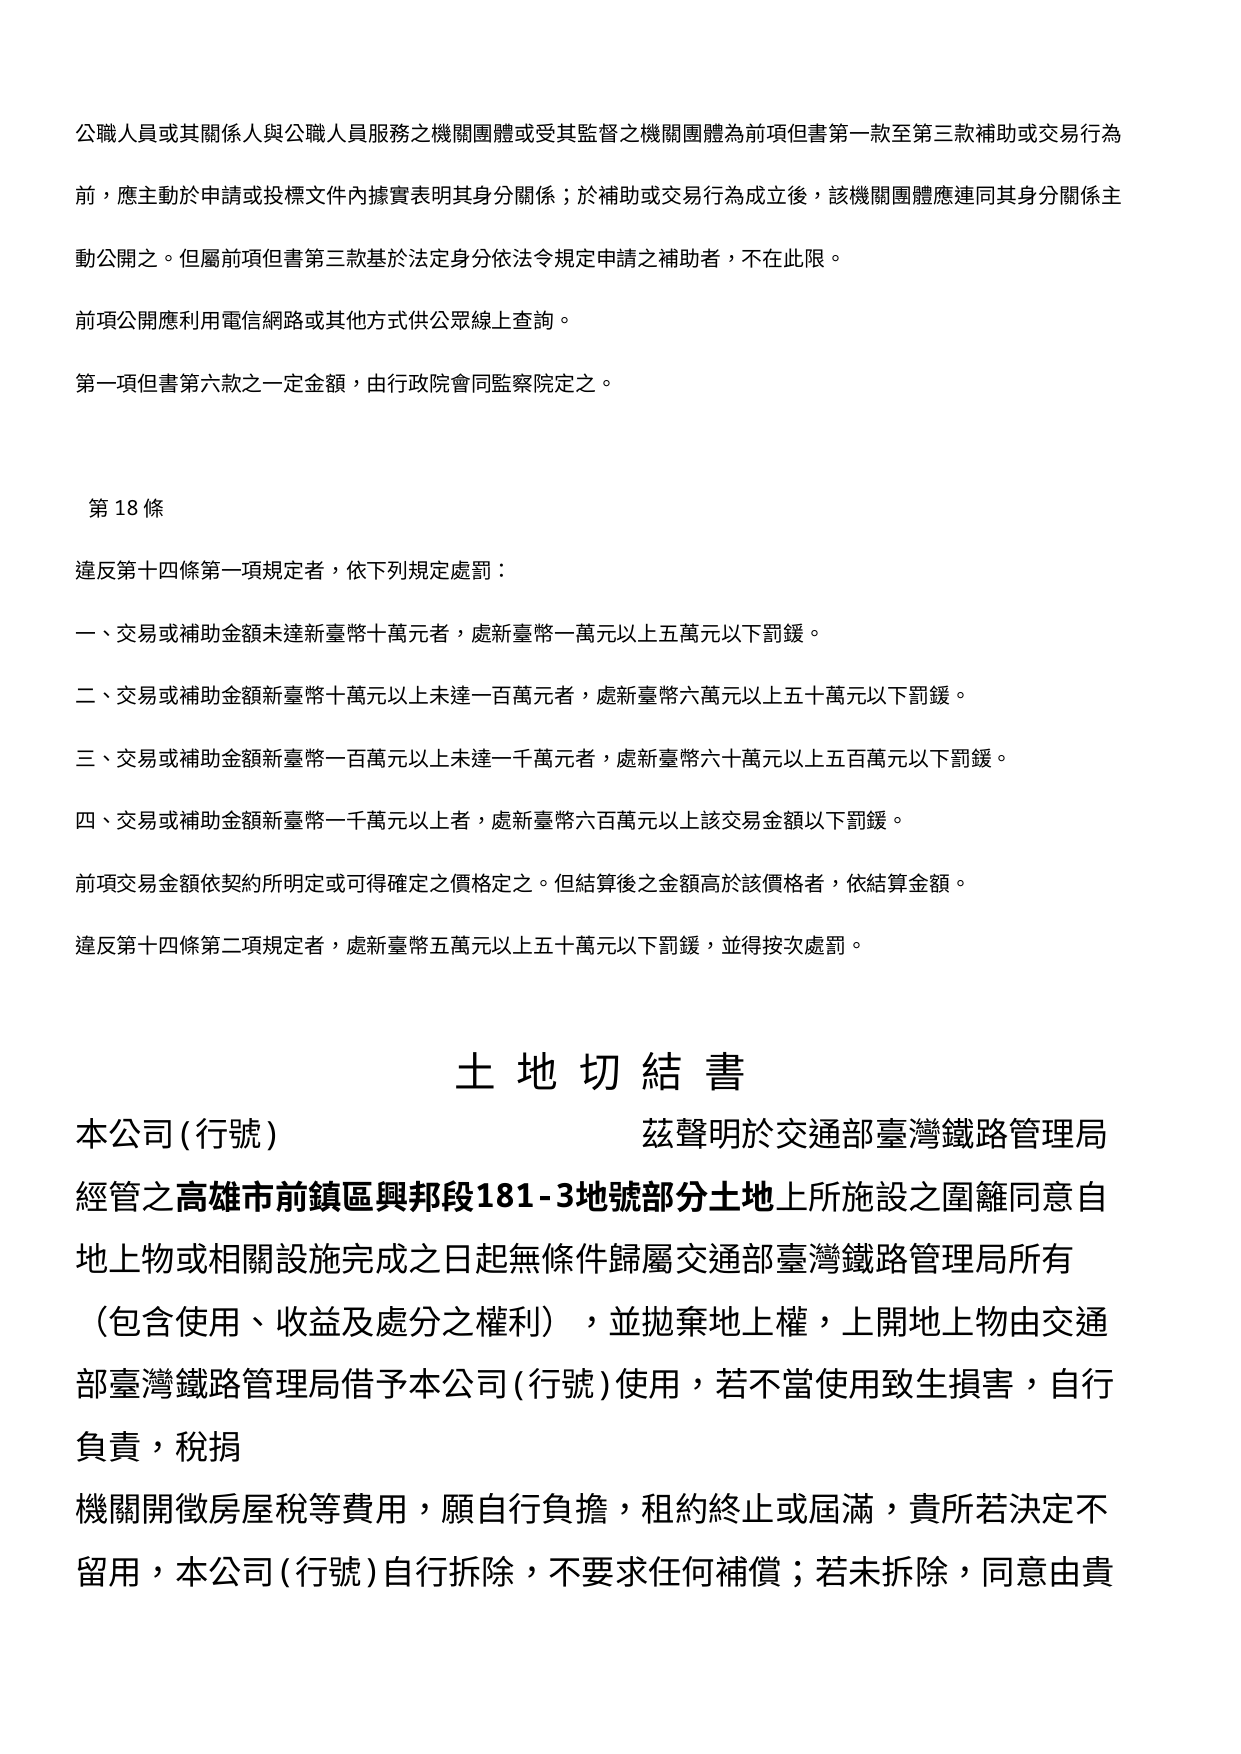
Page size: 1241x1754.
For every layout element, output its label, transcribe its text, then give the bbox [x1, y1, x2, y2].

text 一、交易或補助金額未達新臺幣十萬元者，處新臺幣一萬元以上五萬元以下罰鍰。 [75, 591, 1125, 653]
text 違反第十四條第一項規定者，依下列規定處罰： [75, 528, 1125, 591]
text 公職人員或其關係人與公職人員服務之機關團體或受其監督之機關團體為前項但書第一款至第三款補助或交易行為前，應主動於申請或投標文件內據實表明其身分關係；於補助或交易行為成立後，該機關團體應連同其身分關係主動公開之。但屬前項但書第三款基於法定身分依法令規定申請之補助者，不在此限。 [75, 91, 1125, 278]
text 違反第十四條第二項規定者，處新臺幣五萬元以上五十萬元以下罰鍰，並得按次處罰。 [30, 903, 1234, 966]
text 土 地 切 結 書 [75, 1028, 1125, 1091]
text 第一項但書第六款之一定金額，由行政院會同監察院定之。 [75, 341, 1125, 403]
text 二、交易或補助金額新臺幣十萬元以上未達一百萬元者，處新臺幣六萬元以上五十萬元以下罰鍰。 [75, 653, 1125, 716]
text 前項公開應利用電信網路或其他方式供公眾線上查詢。 [75, 278, 1125, 341]
text 機關開徵房屋稅等費用，願自行負擔，租約終止或屆滿，貴所若決定不留用，本公司(行號)自行拆除，不要求任何補償；若未拆除，同意由貴 [75, 1466, 1125, 1591]
text 本公司(行號) 茲聲明於交通部臺灣鐵路管理局經管之高雄市前鎮區興邦段181-3地號部分土地上所施設之圍籬同意自地上物或相關設施完成之日起無條件歸屬交通部臺灣鐵路管理局所有（包含使用、收益及處分之權利），並拋棄地上權，上開地上物由交通部臺灣鐵路管理局借予本公司(行號)使用，若不當使用致生損害，自行負責，稅捐 [75, 1091, 1125, 1466]
text 三、交易或補助金額新臺幣一百萬元以上未達一千萬元者，處新臺幣六十萬元以上五百萬元以下罰鍰。 [75, 716, 1125, 778]
text 前項交易金額依契約所明定或可得確定之價格定之。但結算後之金額高於該價格者，依結算金額。 [75, 841, 1125, 903]
text 第18條 [1, 466, 1219, 528]
text 四、交易或補助金額新臺幣一千萬元以上者，處新臺幣六百萬元以上該交易金額以下罰鍰。 [75, 778, 1125, 841]
